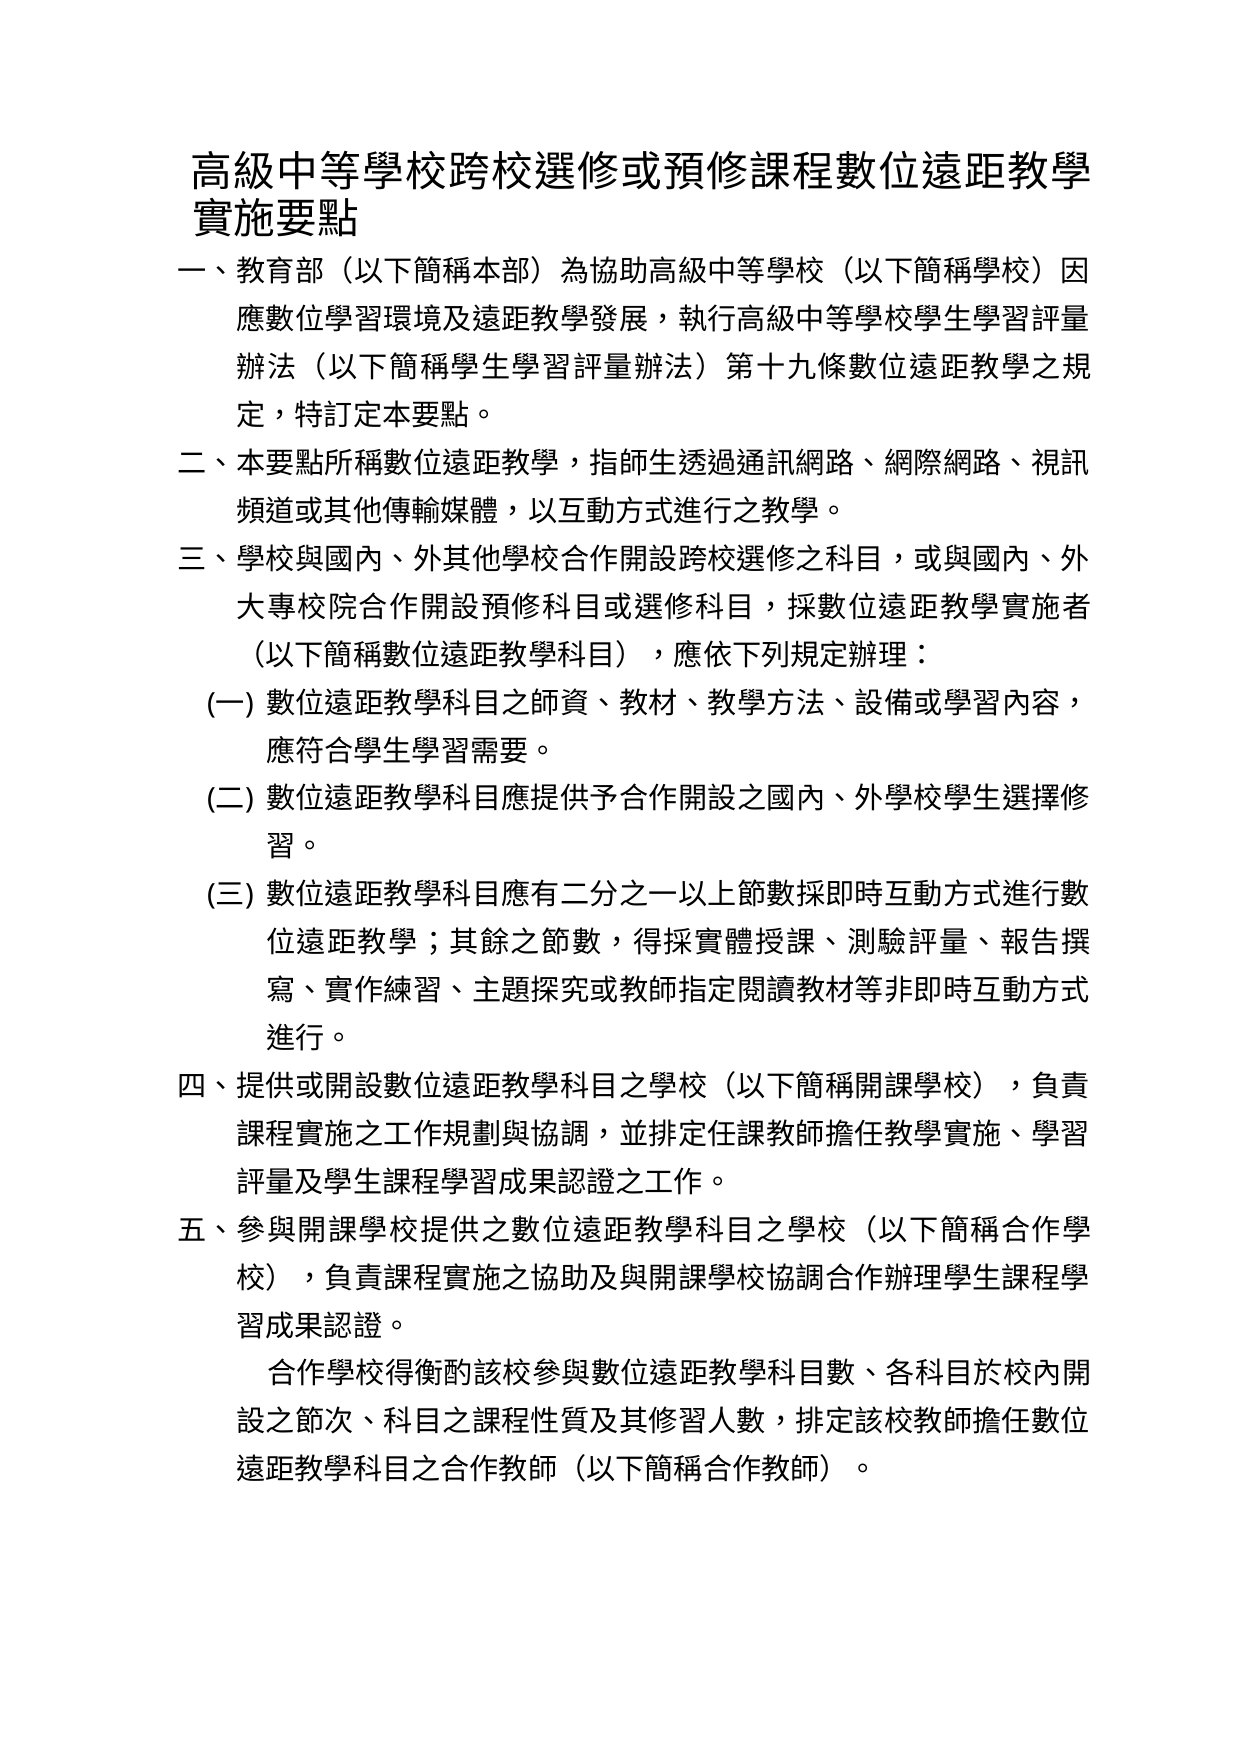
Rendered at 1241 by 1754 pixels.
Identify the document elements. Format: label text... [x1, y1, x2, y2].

list 數位遠距教學科目應有二分之一以上節數採即時互動方式進行數位遠距教學；其餘之節數，得採實體授課、測驗評量、報告撰寫、實作練習、主題探究或教師指定閱讀教材等非即時互動方式進行。 [207, 866, 1093, 1058]
list 本要點所稱數位遠距教學，指師生透過通訊網路、網際網路、視訊頻道或其他傳輸媒體，以互動方式進行之教學。 [177, 435, 1093, 531]
list 教育部（以下簡稱本部）為協助高級中等學校（以下簡稱學校）因應數位學習環境及遠距教學發展，執行高級中等學校學生學習評量辦法（以下簡稱學生學習評量辦法）第十九條數位遠距教學之規定，特訂定本要點。 [177, 243, 1093, 435]
list 數位遠距教學科目應提供予合作開設之國內、外學校學生選擇修習。 [207, 771, 1093, 866]
list 數位遠距教學科目之師資、教材、教學方法、設備或學習內容，應符合學生學習需要。 [207, 675, 1093, 771]
text 高級中等學校跨校選修或預修課程數位遠距教學實施要點 [177, 148, 1093, 243]
list 合作學校得衡酌該校參與數位遠距教學科目數、各科目於校內開設之節次、科目之課程性質及其修習人數，排定該校教師擔任數位遠距教學科目之合作教師（以下簡稱合作教師）。 [236, 1346, 1093, 1489]
list 學校與國內、外其他學校合作開設跨校選修之科目，或與國內、外大專校院合作開設預修科目或選修科目，採數位遠距教學實施者（以下簡稱數位遠距教學科目），應依下列規定辦理： [177, 531, 1093, 675]
list 參與開課學校提供之數位遠距教學科目之學校（以下簡稱合作學校），負責課程實施之協助及與開課學校協調合作辦理學生課程學習成果認證。 [177, 1202, 1093, 1346]
list 提供或開設數位遠距教學科目之學校（以下簡稱開課學校），負責課程實施之工作規劃與協調，並排定任課教師擔任教學實施、學習評量及學生課程學習成果認證之工作。 [177, 1058, 1093, 1202]
